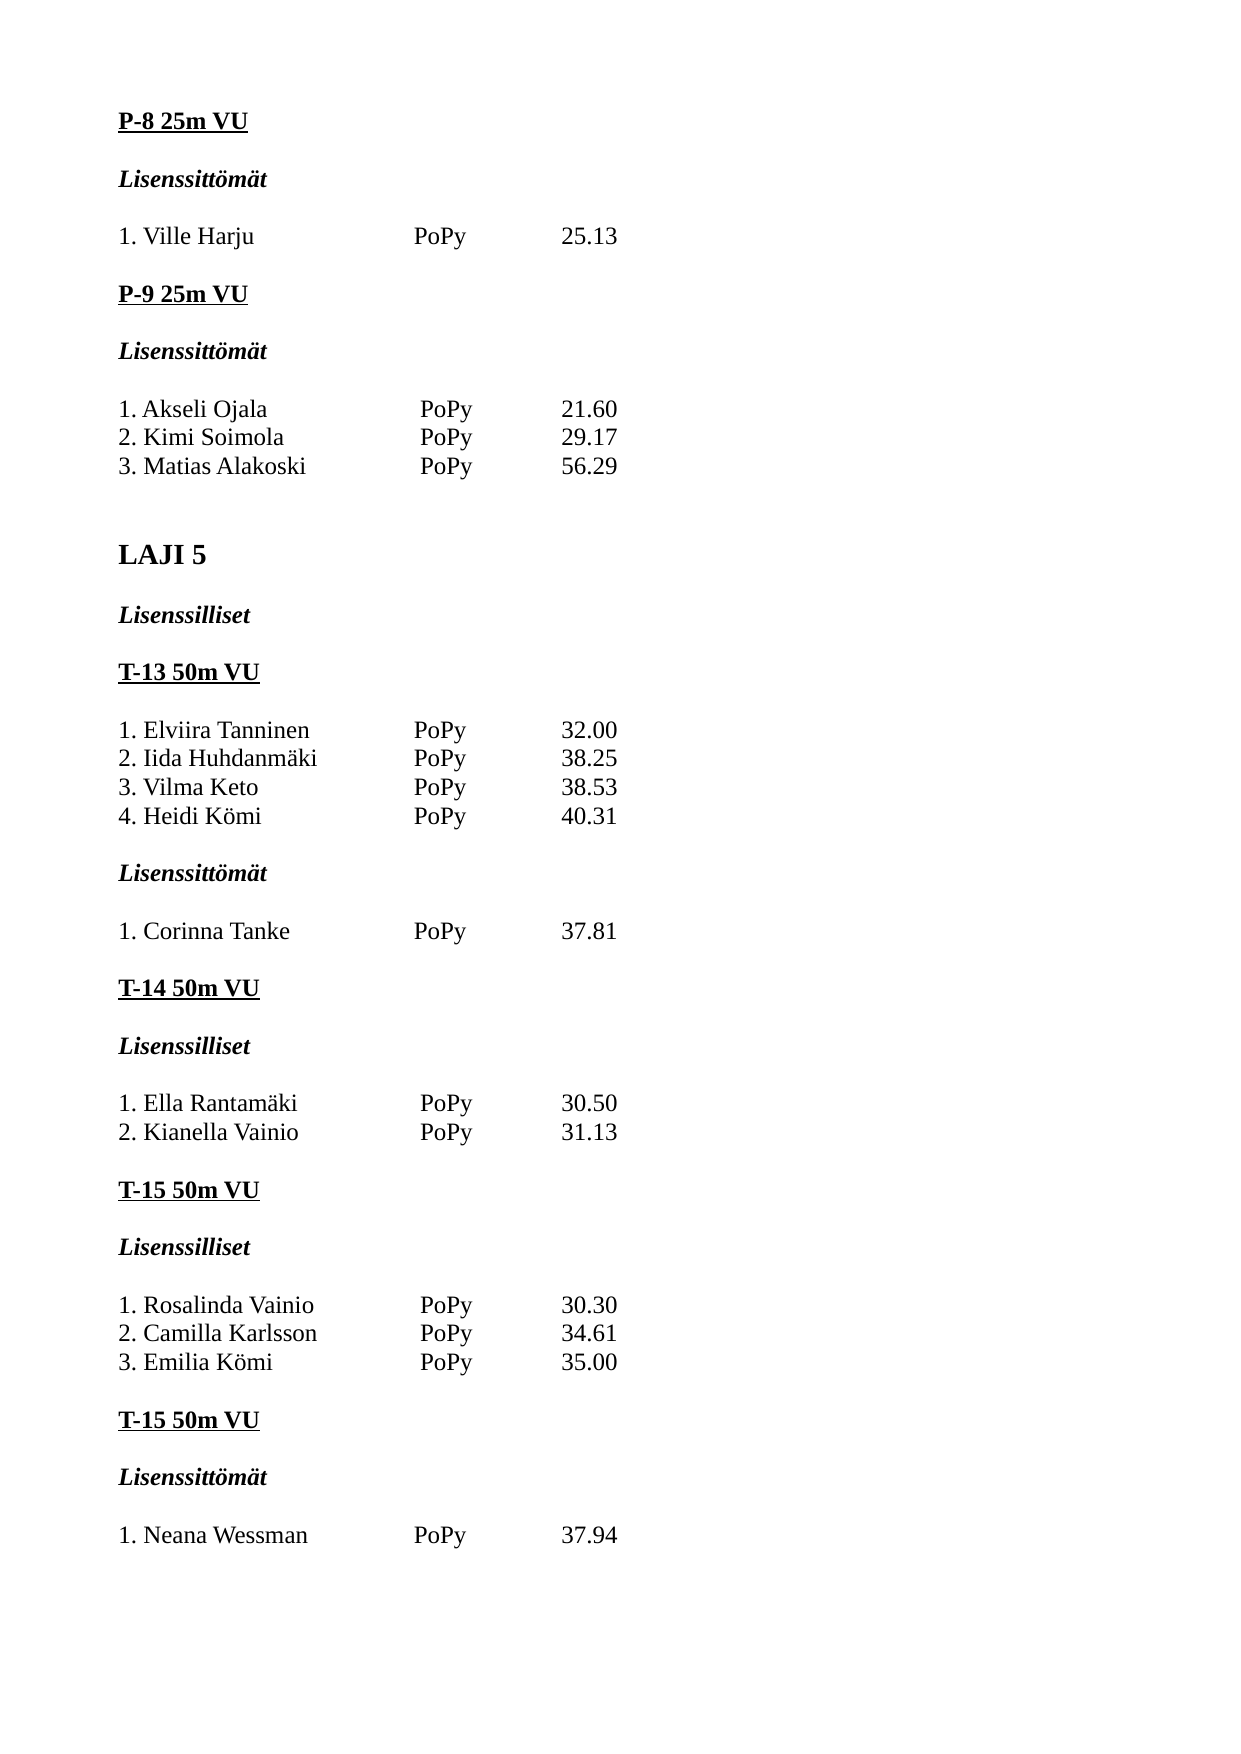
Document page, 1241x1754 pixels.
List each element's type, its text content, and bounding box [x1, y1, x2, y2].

text 4. Heidi Kömi PoPy 40.31 [118, 801, 1122, 830]
text Lisenssittömät [118, 858, 1122, 887]
text T-15 50m VU [118, 1175, 1122, 1203]
text 1. Elviira Tanninen PoPy 32.00 [118, 715, 1122, 743]
text T-13 50m VU [118, 657, 1122, 686]
text 3. Vilma Keto PoPy 38.53 [118, 772, 1122, 801]
text 2. Kianella Vainio PoPy 31.13 [118, 1117, 1122, 1146]
text 1. Neana Wessman PoPy 37.94 [118, 1520, 1122, 1548]
text Lisenssilliset [118, 1232, 1122, 1261]
text Lisenssilliset [118, 600, 1122, 628]
text Lisenssilliset [118, 1031, 1122, 1060]
text Lisenssittömät [118, 336, 1122, 365]
text T-15 50m VU [118, 1405, 1122, 1433]
text 1. Ville Harju PoPy 25.13 [118, 221, 1122, 250]
text 2. Iida Huhdanmäki PoPy 38.25 [118, 743, 1122, 772]
text 2. Kimi Soimola PoPy 29.17 [118, 422, 1122, 451]
text 1. Corinna Tanke PoPy 37.81 [118, 916, 1122, 945]
text Lisenssittömät [118, 1462, 1122, 1491]
text 1. Ella Rantamäki PoPy 30.50 [118, 1088, 1122, 1117]
text 3. Emilia Kömi PoPy 35.00 [118, 1347, 1122, 1376]
text T-14 50m VU [118, 973, 1122, 1002]
text LAJI 5 [118, 537, 1122, 571]
text P-8 25m VU [118, 106, 1122, 135]
text Lisenssittömät [118, 164, 1122, 192]
text 1. Akseli Ojala PoPy 21.60 [118, 394, 1122, 422]
text 1. Rosalinda Vainio PoPy 30.30 [118, 1290, 1122, 1318]
text 3. Matias Alakoski PoPy 56.29 [118, 451, 1122, 480]
text 2. Camilla Karlsson PoPy 34.61 [118, 1318, 1122, 1347]
text P-9 25m VU [118, 279, 1122, 307]
